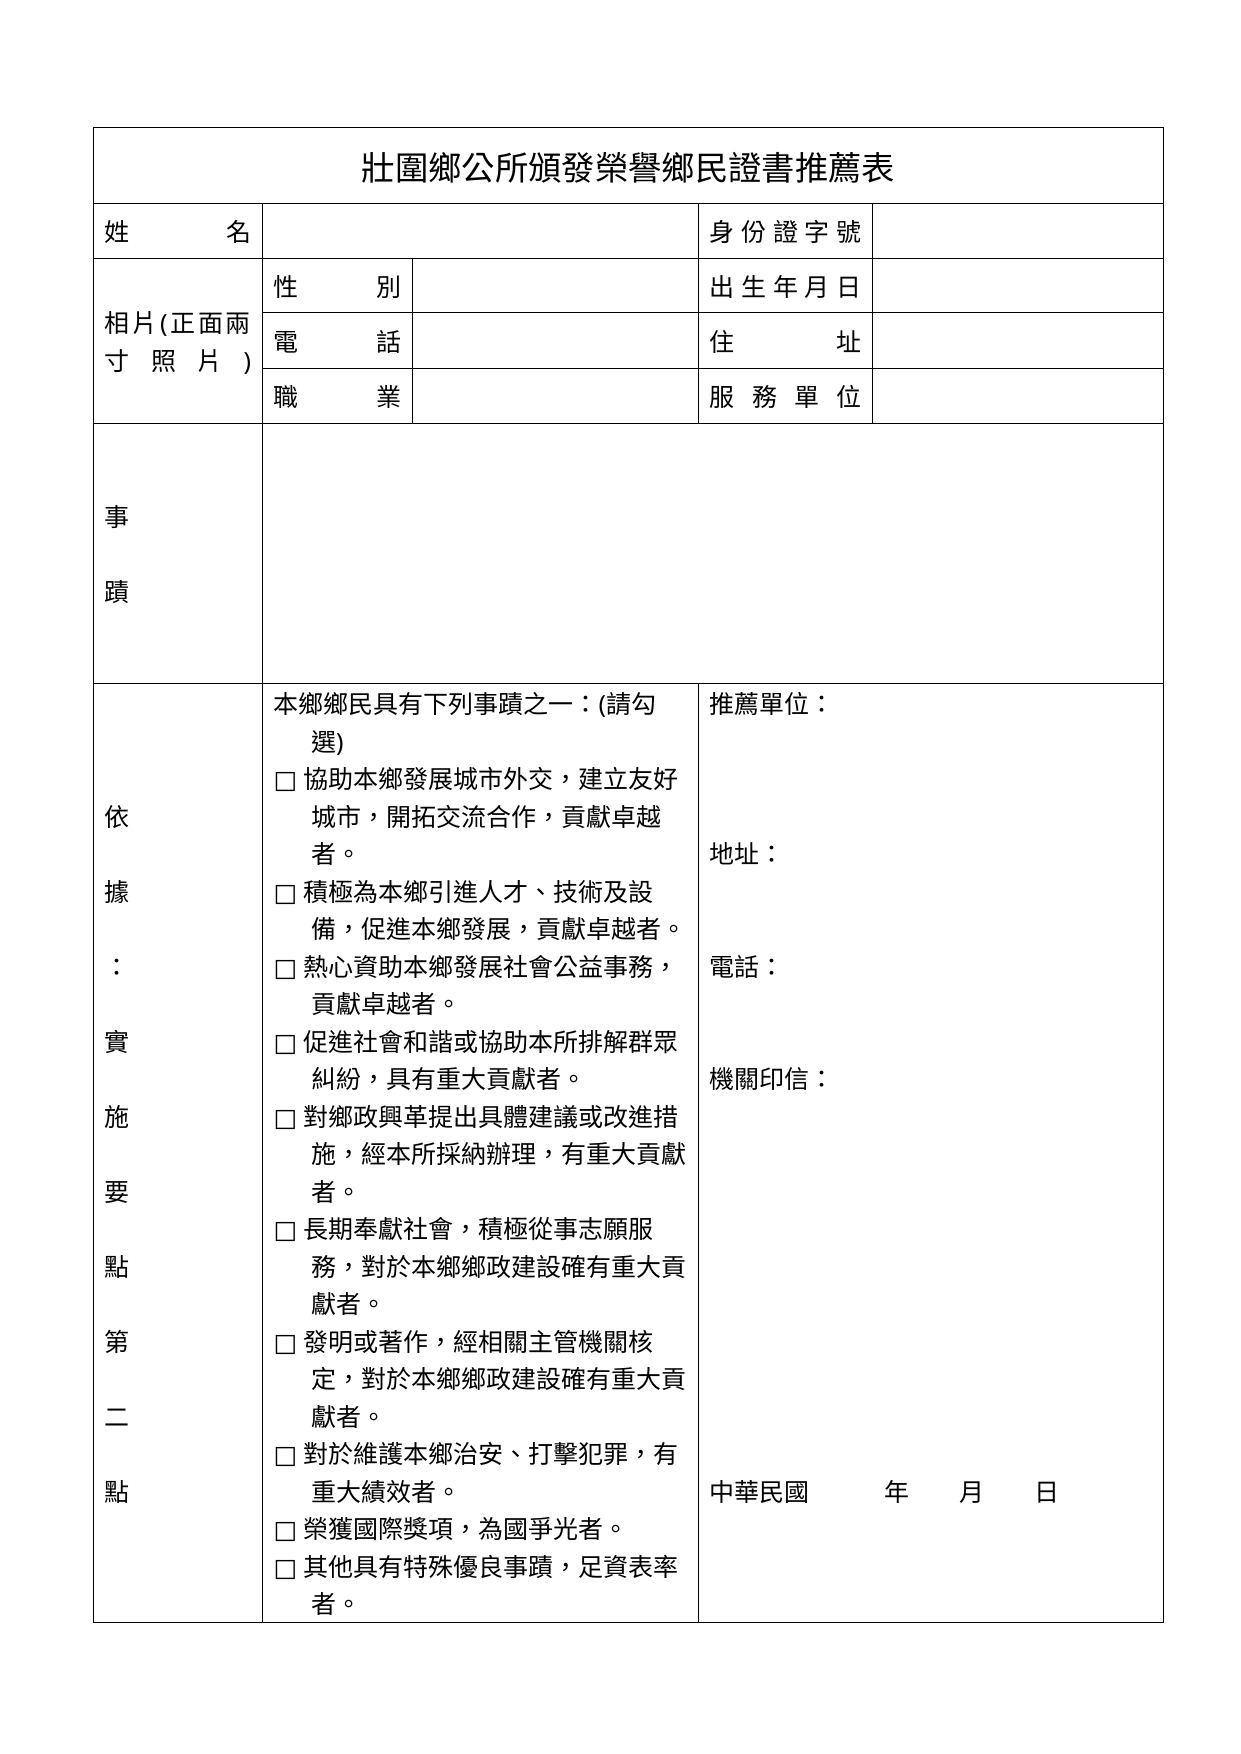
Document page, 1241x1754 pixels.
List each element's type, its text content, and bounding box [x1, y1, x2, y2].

table_cell 職業 [263, 369, 412, 422]
table_cell 電話 [263, 313, 412, 368]
table_cell 身份證字號 [699, 204, 872, 258]
table_cell 服務單位 [699, 369, 872, 422]
table_cell 姓名 [94, 204, 262, 258]
table_cell [413, 313, 698, 368]
table_cell [263, 424, 1163, 683]
table_cell 依 據 ： 實 施 要 點 第 二 點 [94, 684, 262, 1622]
table_cell 相片(正面兩寸照片) [94, 259, 262, 422]
table_cell [263, 204, 698, 258]
table_cell [413, 259, 698, 312]
table_cell [873, 369, 1163, 422]
table_cell 性別 [263, 259, 412, 312]
table_cell 事 蹟 [94, 424, 262, 683]
table_cell [873, 313, 1163, 368]
table_cell 出生年月日 [699, 259, 872, 312]
table_cell [413, 369, 698, 422]
table_cell [873, 204, 1163, 258]
table_cell 推薦單位： 地址： 電話： 機關印信： 中華民國 年 月 日 [699, 684, 1163, 1622]
table_cell [873, 259, 1163, 312]
table_header 壯圍鄉公所頒發榮譽鄉民證書推薦表 [94, 128, 1163, 203]
table_cell 住址 [699, 313, 872, 368]
table_cell 本鄉鄉民具有下列事蹟之一：(請勾選) □ 協助本鄉發展城市外交，建立友好城市，開拓交流合作，貢獻卓越者。 □ 積極為本鄉引進人才、技術及設備，促進本鄉發展，貢獻卓越者。 □ 熱心資助本鄉發展社會公益事務，貢獻卓越者。 □ 促進社會和諧或協助本所排解群眾糾紛，具有重大貢獻者。 □ 對鄉政興革提出具體建議或改進措施，經本所採納辦理，有重大貢獻者。 □ 長期奉獻社會，積極從事志願服務，對於本鄉鄉政建設確有重大貢獻者。 □ 發明或著作，經相關主管機關核定，對於本鄉鄉政建設確有重大貢獻者。 □ 對於維護本鄉治安、打擊犯罪，有重大績效者。 □ 榮獲國際獎項，為國爭光者。 □ 其他具有特殊優良事蹟，足資表率者。 [263, 684, 698, 1622]
